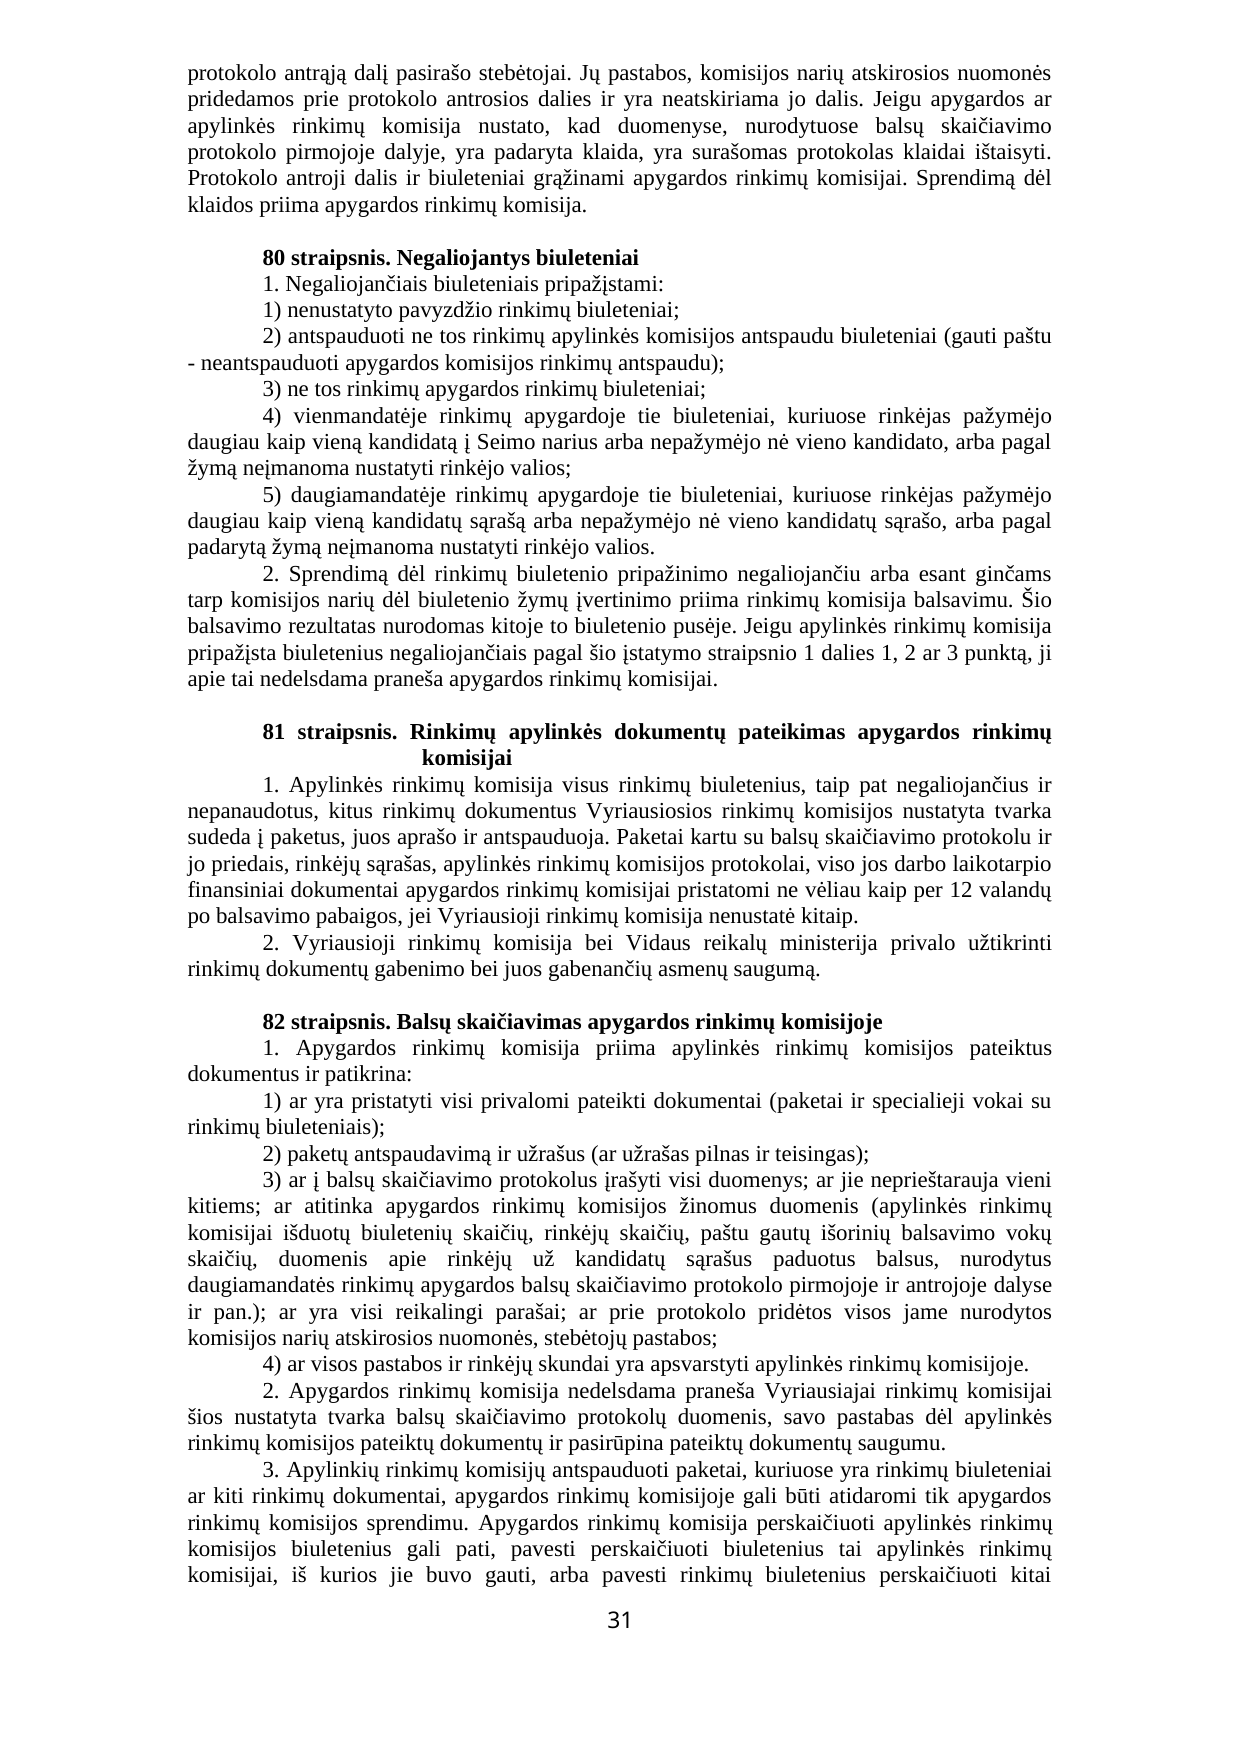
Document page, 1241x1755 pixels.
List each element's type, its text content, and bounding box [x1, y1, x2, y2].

text 2) paketų antspaudavimą ir užrašus (ar užrašas pilnas ir teisingas); [187, 1139, 1053, 1166]
text 1. Apylinkės rinkimų komisija visus rinkimų biuletenius, taip pat negaliojančius ir nepanaudotus, kitus rinkimų dokumentus Vyriausiosios rinkimų komisijos nustatyta tvarka sudeda į paketus, juos aprašo ir antspauduoja. Paketai kartu su balsų skaičiavimo protokolu ir jo priedais, rinkėjų sąrašas, apylinkės rinkimų komisijos protokolai, viso jos darbo laikotarpio finansiniai dokumentai apygardos rinkimų komisijai pristatomi ne vėliau kaip per 12 valandų po balsavimo pabaigos, jei Vyriausioji rinkimų komisija nenustatė kitaip. [187, 771, 1053, 929]
text 3) ar į balsų skaičiavimo protokolus įrašyti visi duomenys; ar jie neprieštarauja vieni kitiems; ar atitinka apygardos rinkimų komisijos žinomus duomenis (apylinkės rinkimų komisijai išduotų biuletenių skaičių, rinkėjų skaičių, paštu gautų išorinių balsavimo vokų skaičių, duomenis apie rinkėjų už kandidatų sąrašus paduotus balsus, nurodytus daugiamandatės rinkimų apygardos balsų skaičiavimo protokolo pirmojoje ir antrojoje dalyse ir pan.); ar yra visi reikalingi parašai; ar prie protokolo pridėtos visos jame nurodytos komisijos narių atskirosios nuomonės, stebėtojų pastabos; [187, 1166, 1053, 1350]
text 2) antspauduoti ne tos rinkimų apylinkės komisijos antspaudu biuleteniai (gauti paštu - neantspauduoti apygardos komisijos rinkimų antspaudu); [187, 323, 1053, 375]
text protokolo antrąją dalį pasirašo stebėtojai. Jų pastabos, komisijos narių atskirosios nuomonės pridedamos prie protokolo antrosios dalies ir yra neatskiriama jo dalis. Jeigu apygardos ar apylinkės rinkimų komisija nustato, kad duomenyse, nurodytuose balsų skaičiavimo protokolo pirmojoje dalyje, yra padaryta klaida, yra surašomas protokolas klaidai ištaisyti. Protokolo antroji dalis ir biuleteniai grąžinami apygardos rinkimų komisijai. Sprendimą dėl klaidos priima apygardos rinkimų komisija. [187, 59, 1053, 217]
text 1. Apygardos rinkimų komisija priima apylinkės rinkimų komisijos pateiktus dokumentus ir patikrina: [187, 1034, 1053, 1087]
text 5) daugiamandatėje rinkimų apygardoje tie biuleteniai, kuriuose rinkėjas pažymėjo daugiau kaip vieną kandidatų sąrašą arba nepažymėjo nė vieno kandidatų sąrašo, arba pagal padarytą žymą neįmanoma nustatyti rinkėjo valios. [187, 481, 1053, 560]
subtitle 82 straipsnis. Balsų skaičiavimas apygardos rinkimų komisijoje [187, 1008, 1053, 1034]
text 1) ar yra pristatyti visi privalomi pateikti dokumentai (paketai ir specialieji vokai su rinkimų biuleteniais); [187, 1087, 1053, 1139]
subtitle 81 straipsnis. Rinkimų apylinkės dokumentų pateikimas apygardos rinkimų komisijai [262, 718, 1053, 771]
text 4) ar visos pastabos ir rinkėjų skundai yra apsvarstyti apylinkės rinkimų komisijoje. [187, 1350, 1053, 1377]
text 1. Negaliojančiais biuleteniais pripažįstami: [187, 270, 1053, 296]
text 3. Apylinkių rinkimų komisijų antspauduoti paketai, kuriuose yra rinkimų biuleteniai ar kiti rinkimų dokumentai, apygardos rinkimų komisijoje gali būti atidaromi tik apygardos rinkimų komisijos sprendimu. Apygardos rinkimų komisija perskaičiuoti apylinkės rinkimų komisijos biuletenius gali pati, pavesti perskaičiuoti biuletenius tai apylinkės rinkimų komisijai, iš kurios jie buvo gauti, arba pavesti rinkimų biuletenius perskaičiuoti kitai [187, 1456, 1053, 1588]
text 1) nenustatyto pavyzdžio rinkimų biuleteniai; [187, 296, 1053, 323]
text 2. Vyriausioji rinkimų komisija bei Vidaus reikalų ministerija privalo užtikrinti rinkimų dokumentų gabenimo bei juos gabenančių asmenų saugumą. [187, 929, 1053, 981]
text 2. Sprendimą dėl rinkimų biuletenio pripažinimo negaliojančiu arba esant ginčams tarp komisijos narių dėl biuletenio žymų įvertinimo priima rinkimų komisija balsavimu. Šio balsavimo rezultatas nurodomas kitoje to biuletenio pusėje. Jeigu apylinkės rinkimų komisija pripažįsta biuletenius negaliojančiais pagal šio įstatymo straipsnio 1 dalies 1, 2 ar 3 punktą, ji apie tai nedelsdama praneša apygardos rinkimų komisijai. [187, 560, 1053, 692]
text 3) ne tos rinkimų apygardos rinkimų biuleteniai; [187, 375, 1053, 402]
subtitle 80 straipsnis. Negaliojantys biuleteniai [187, 243, 1053, 270]
text 2. Apygardos rinkimų komisija nedelsdama praneša Vyriausiajai rinkimų komisijai šios nustatyta tvarka balsų skaičiavimo protokolų duomenis, savo pastabas dėl apylinkės rinkimų komisijos pateiktų dokumentų ir pasirūpina pateiktų dokumentų saugumu. [187, 1377, 1053, 1456]
text 4) vienmandatėje rinkimų apygardoje tie biuleteniai, kuriuose rinkėjas pažymėjo daugiau kaip vieną kandidatą į Seimo narius arba nepažymėjo nė vieno kandidato, arba pagal žymą neįmanoma nustatyti rinkėjo valios; [187, 402, 1053, 481]
